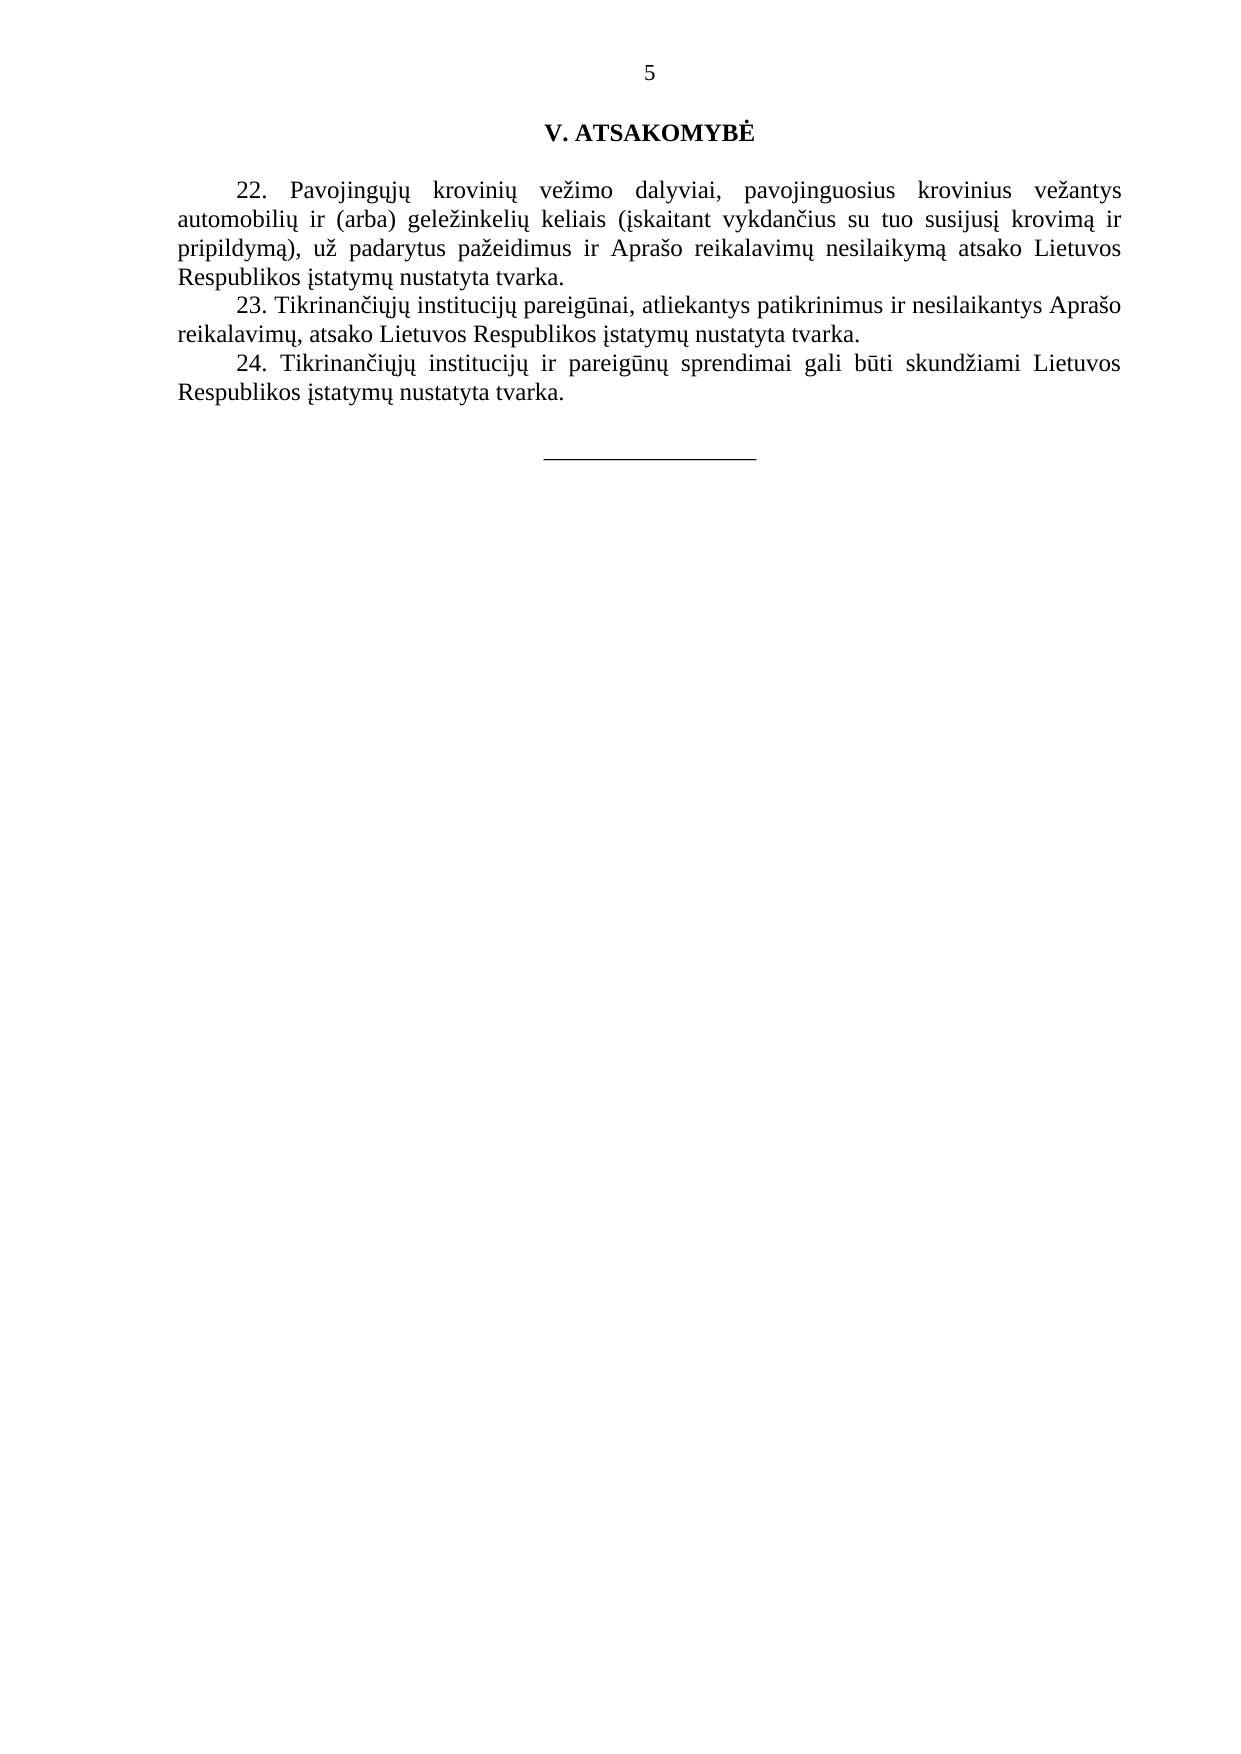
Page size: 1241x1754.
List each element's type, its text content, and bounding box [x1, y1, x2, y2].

text _________________ [177, 434, 1122, 463]
text V. ATSAKOMYBĖ [177, 118, 1122, 147]
text 24. Tikrinančiųjų institucijų ir pareigūnų sprendimai gali būti skundžiami Lietuvos Respublikos įstatymų nustatyta tvarka. [177, 348, 1122, 406]
text 22. Pavojingųjų krovinių vežimo dalyviai, pavojinguosius krovinius vežantys automobilių ir (arba) geležinkelių keliais (įskaitant vykdančius su tuo susijusį krovimą ir pripildymą), už padarytus pažeidimus ir Aprašo reikalavimų nesilaikymą atsako Lietuvos Respublikos įstatymų nustatyta tvarka. [177, 176, 1122, 291]
text 23. Tikrinančiųjų institucijų pareigūnai, atliekantys patikrinimus ir nesilaikantys Aprašo reikalavimų, atsako Lietuvos Respublikos įstatymų nustatyta tvarka. [177, 291, 1122, 348]
